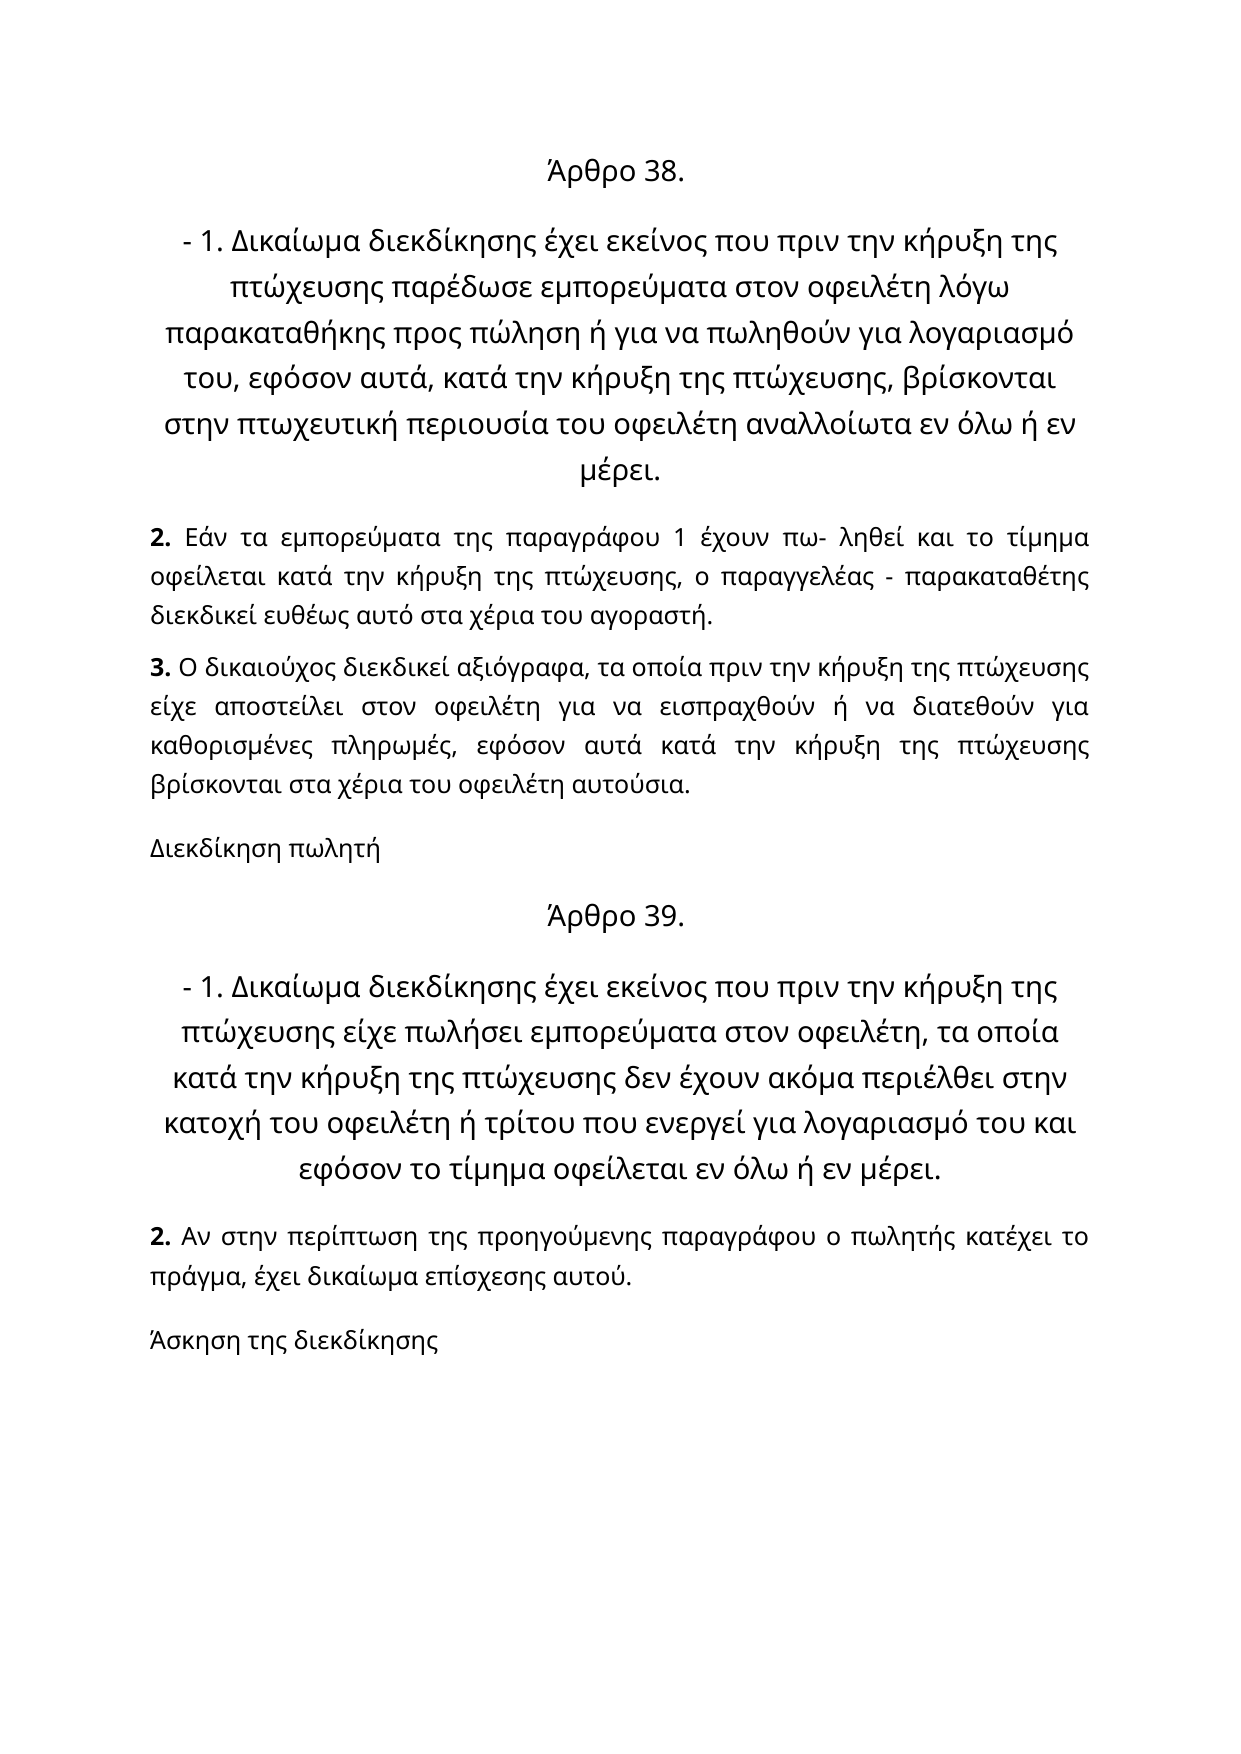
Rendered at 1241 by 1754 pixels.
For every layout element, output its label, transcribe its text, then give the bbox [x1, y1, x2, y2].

subtitle - 1. Δικαίωμα διεκδίκησης έχει εκείνος που πριν την κήρυξη της πτώχευσης είχε πωλήσει εμπορεύματα στον οφειλέτη, τα οποία κατά την κήρυξη της πτώχευσης δεν έχουν ακόμα περιέλθει στην κατοχή του οφειλέτη ή τρίτου που ενεργεί για λογαριασμό του και εφόσον το τίμημα οφείλεται εν όλω ή εν μέρει. [150, 966, 1090, 1188]
subtitle - 1. Δικαίωμα διεκδίκησης έχει εκείνος που πριν την κήρυξη της πτώχευσης παρέδωσε εμπορεύματα στον οφειλέτη λόγω παρακαταθήκης προς πώληση ή για να πωληθούν για λογαριασμό του, εφόσον αυτά, κατά την κήρυξη της πτώχευσης, βρίσκονται στην πτωχευτική περιουσία του οφειλέτη αναλλοίωτα εν όλω ή εν μέρει. [150, 221, 1090, 488]
subtitle Άρθρο 39. [150, 895, 1090, 935]
text 2. Αν στην περίπτωση της προηγούμενης παραγράφου ο πωλητής κατέχει το πράγμα, έχει δικαίωμα επίσχεσης αυτού. [150, 1219, 1090, 1292]
text Διεκδίκηση πωλητή [150, 831, 1090, 865]
subtitle Άρθρο 38. [150, 150, 1090, 190]
text 2. Εάν τα εμπορεύματα της παραγράφου 1 έχουν πω- ληθεί και το τίμημα οφείλεται κατά την κήρυξη της πτώχευσης, ο παραγγελέας - παρακαταθέτης διεκδικεί ευθέως αυτό στα χέρια του αγοραστή. [150, 519, 1090, 632]
text Άσκηση της διεκδίκησης [150, 1322, 1090, 1356]
text 3. Ο δικαιούχος διεκδικεί αξιόγραφα, τα οποία πριν την κήρυξη της πτώχευσης είχε αποστείλει στον οφειλέτη για να εισπραχθούν ή να διατεθούν για καθορισμένες πληρωμές, εφόσον αυτά κατά την κήρυξη της πτώχευσης βρίσκονται στα χέρια του οφειλέτη αυτούσια. [150, 649, 1090, 801]
